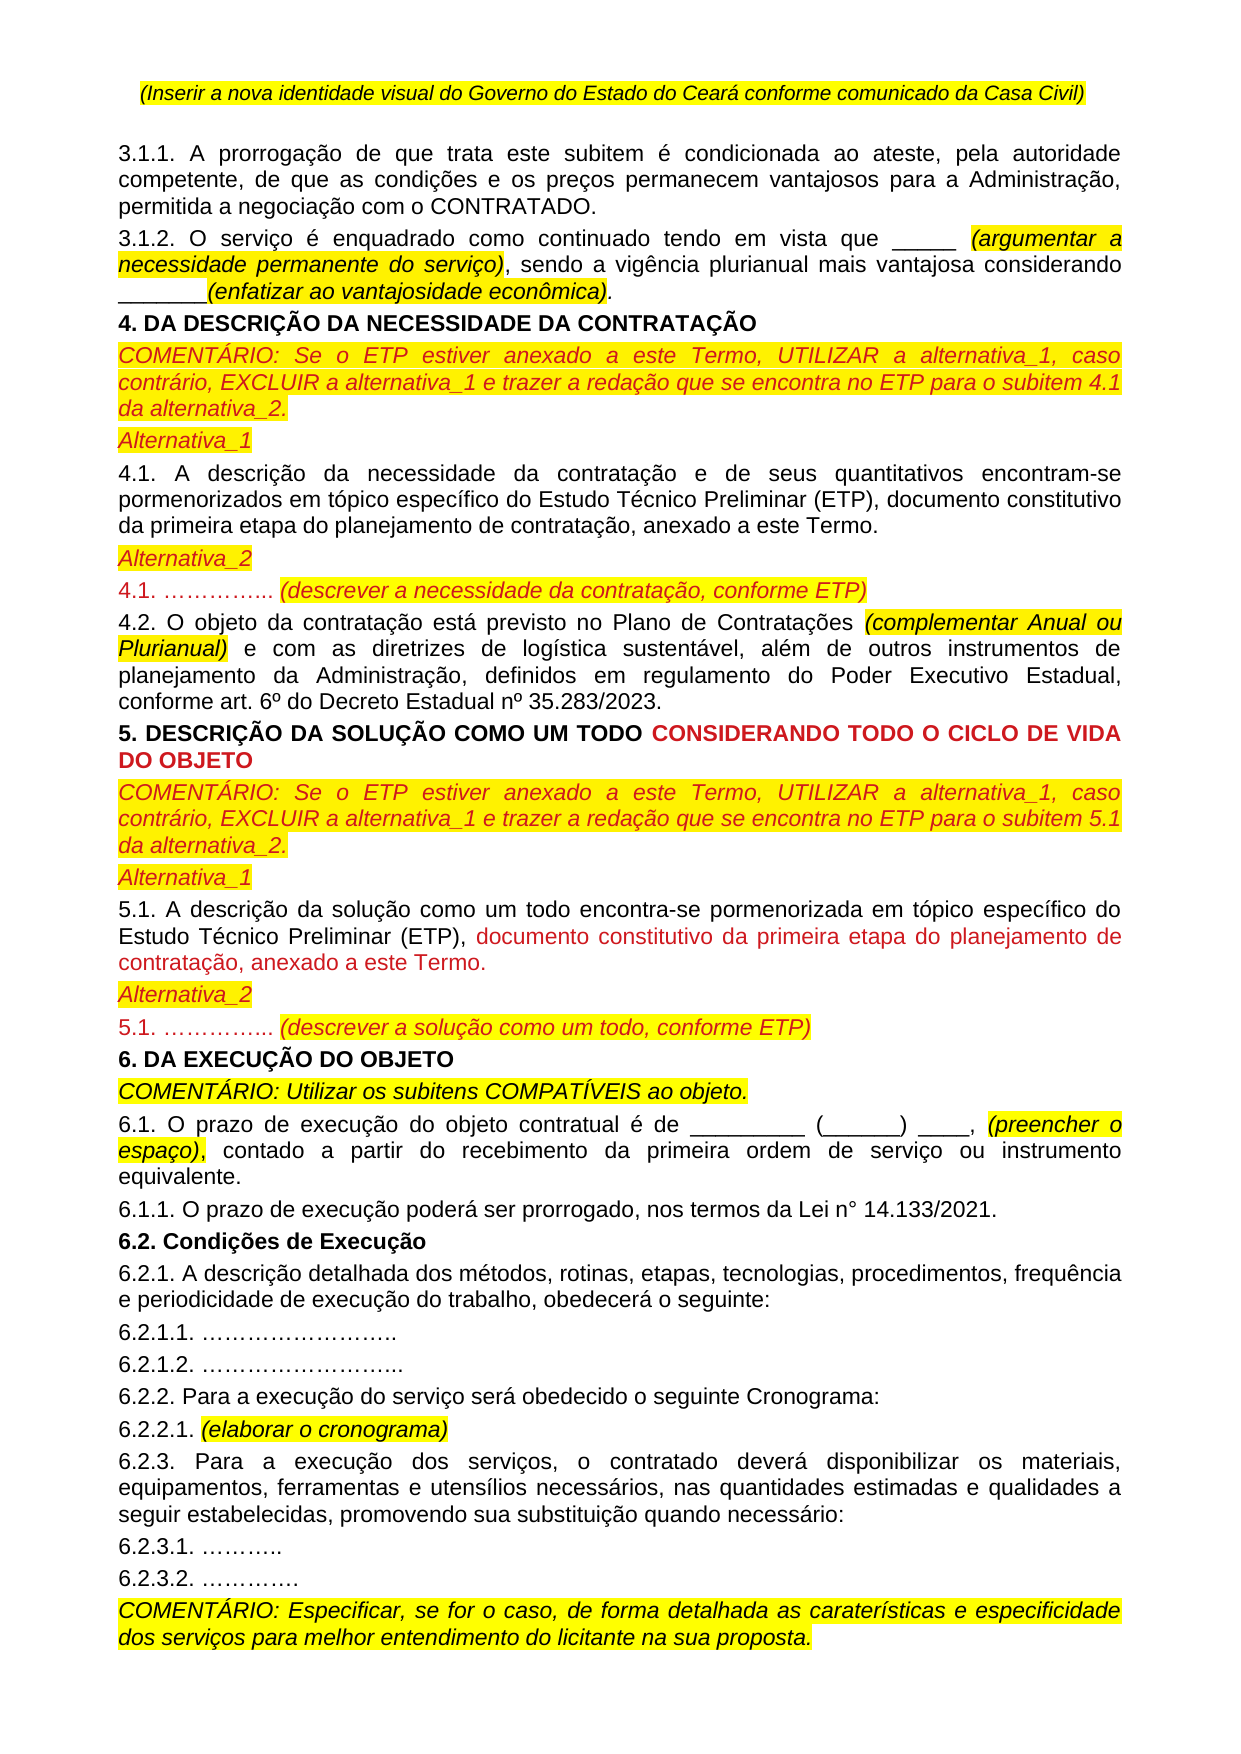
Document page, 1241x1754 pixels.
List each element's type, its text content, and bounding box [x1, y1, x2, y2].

text 4.1. …………... (descrever a necessidade da contratação, conforme ETP) [118, 577, 1122, 603]
text 6.2.1.1. …………………….. [118, 1319, 1122, 1345]
text COMENTÁRIO: Se o ETP estiver anexado a este Termo, UTILIZAR a alternativa_1, caso contrário, EXCLUIR a alternativa_1 e trazer a redação que se encontra no ETP para o subitem 5.1 da alternativa_2. [118, 779, 1122, 858]
text Alternativa_2 [118, 981, 1122, 1008]
text COMENTÁRIO: Utilizar os subitens COMPATÍVEIS ao objeto. [118, 1078, 1122, 1104]
text 6.2.2. Para a execução do serviço será obedecido o seguinte Cronograma: [118, 1383, 1122, 1410]
text COMENTÁRIO: Se o ETP estiver anexado a este Termo, UTILIZAR a alternativa_1, caso contrário, EXCLUIR a alternativa_1 e trazer a redação que se encontra no ETP para o subitem 4.1 da alternativa_2. [118, 342, 1122, 421]
text 6.1. O prazo de execução do objeto contratual é de _________ (______) ____, (preencher o espaço), contado a partir do recebimento da primeira ordem de serviço ou instrumento equivalente. [118, 1111, 1122, 1189]
text 4.2. O objeto da contratação está previsto no Plano de Contratações (complementar Anual ou Plurianual) e com as diretrizes de logística sustentável, além de outros instrumentos de planejamento da Administração, definidos em regulamento do Poder Executivo Estadual, conforme art. 6º do Decreto Estadual nº 35.283/2023. [118, 609, 1122, 714]
text 6.2.3.2. …………. [118, 1565, 1122, 1592]
text Alternativa_2 [118, 544, 1122, 571]
text Alternativa_1 [118, 427, 1122, 453]
text 6.2.2.1. (elaborar o cronograma) [118, 1416, 1122, 1442]
text 4.1. A descrição da necessidade da contratação e de seus quantitativos encontram-se pormenorizados em tópico específico do Estudo Técnico Preliminar (ETP), documento constitutivo da primeira etapa do planejamento de contratação, anexado a este Termo. [118, 459, 1122, 538]
text 3.1.1. A prorrogação de que trata este subitem é condicionada ao ateste, pela autoridade competente, de que as condições e os preços permanecem vantajosos para a Administração, permitida a negociação com o CONTRATADO. [118, 140, 1122, 219]
text 6.1.1. O prazo de execução poderá ser prorrogado, nos termos da Lei n° 14.133/2021. [118, 1196, 1122, 1222]
text 6.2.3. Para a execução dos serviços, o contratado deverá disponibilizar os materiais, equipamentos, ferramentas e utensílios necessários, nas quantidades estimadas e qualidades a seguir estabelecidas, promovendo sua substituição quando necessário: [118, 1448, 1122, 1527]
text 5.1. …………... (descrever a solução como um todo, conforme ETP) [118, 1014, 1122, 1040]
text 6.2.3.1. ……….. [118, 1533, 1122, 1559]
text 6.2.1.2. ……………………... [118, 1351, 1122, 1377]
text 6.2. Condições de Execução [118, 1228, 1122, 1254]
text COMENTÁRIO: Especificar, se for o caso, de forma detalhada as caraterísticas e especificidade dos serviços para melhor entendimento do licitante na sua proposta. [118, 1597, 1122, 1650]
text 6. DA EXECUÇÃO DO OBJETO [118, 1046, 1122, 1072]
text 3.1.2. O serviço é enquadrado como continuado tendo em vista que _____ (argumentar a necessidade permanente do serviço), sendo a vigência plurianual mais vantajosa considerando _______(enfatizar ao vantajosidade econômica). [118, 225, 1122, 304]
text 5. DESCRIÇÃO DA SOLUÇÃO COMO UM TODO CONSIDERANDO TODO O CICLO DE VIDA DO OBJETO [118, 720, 1122, 773]
text 4. DA DESCRIÇÃO DA NECESSIDADE DA CONTRATAÇÃO [118, 310, 1122, 336]
text 6.2.1. A descrição detalhada dos métodos, rotinas, etapas, tecnologias, procedimentos, frequência e periodicidade de execução do trabalho, obedecerá o seguinte: [118, 1260, 1122, 1313]
text Alternativa_1 [118, 864, 1122, 890]
text 5.1. A descrição da solução como um todo encontra-se pormenorizada em tópico específico do Estudo Técnico Preliminar (ETP), documento constitutivo da primeira etapa do planejamento de contratação, anexado a este Termo. [118, 896, 1122, 975]
